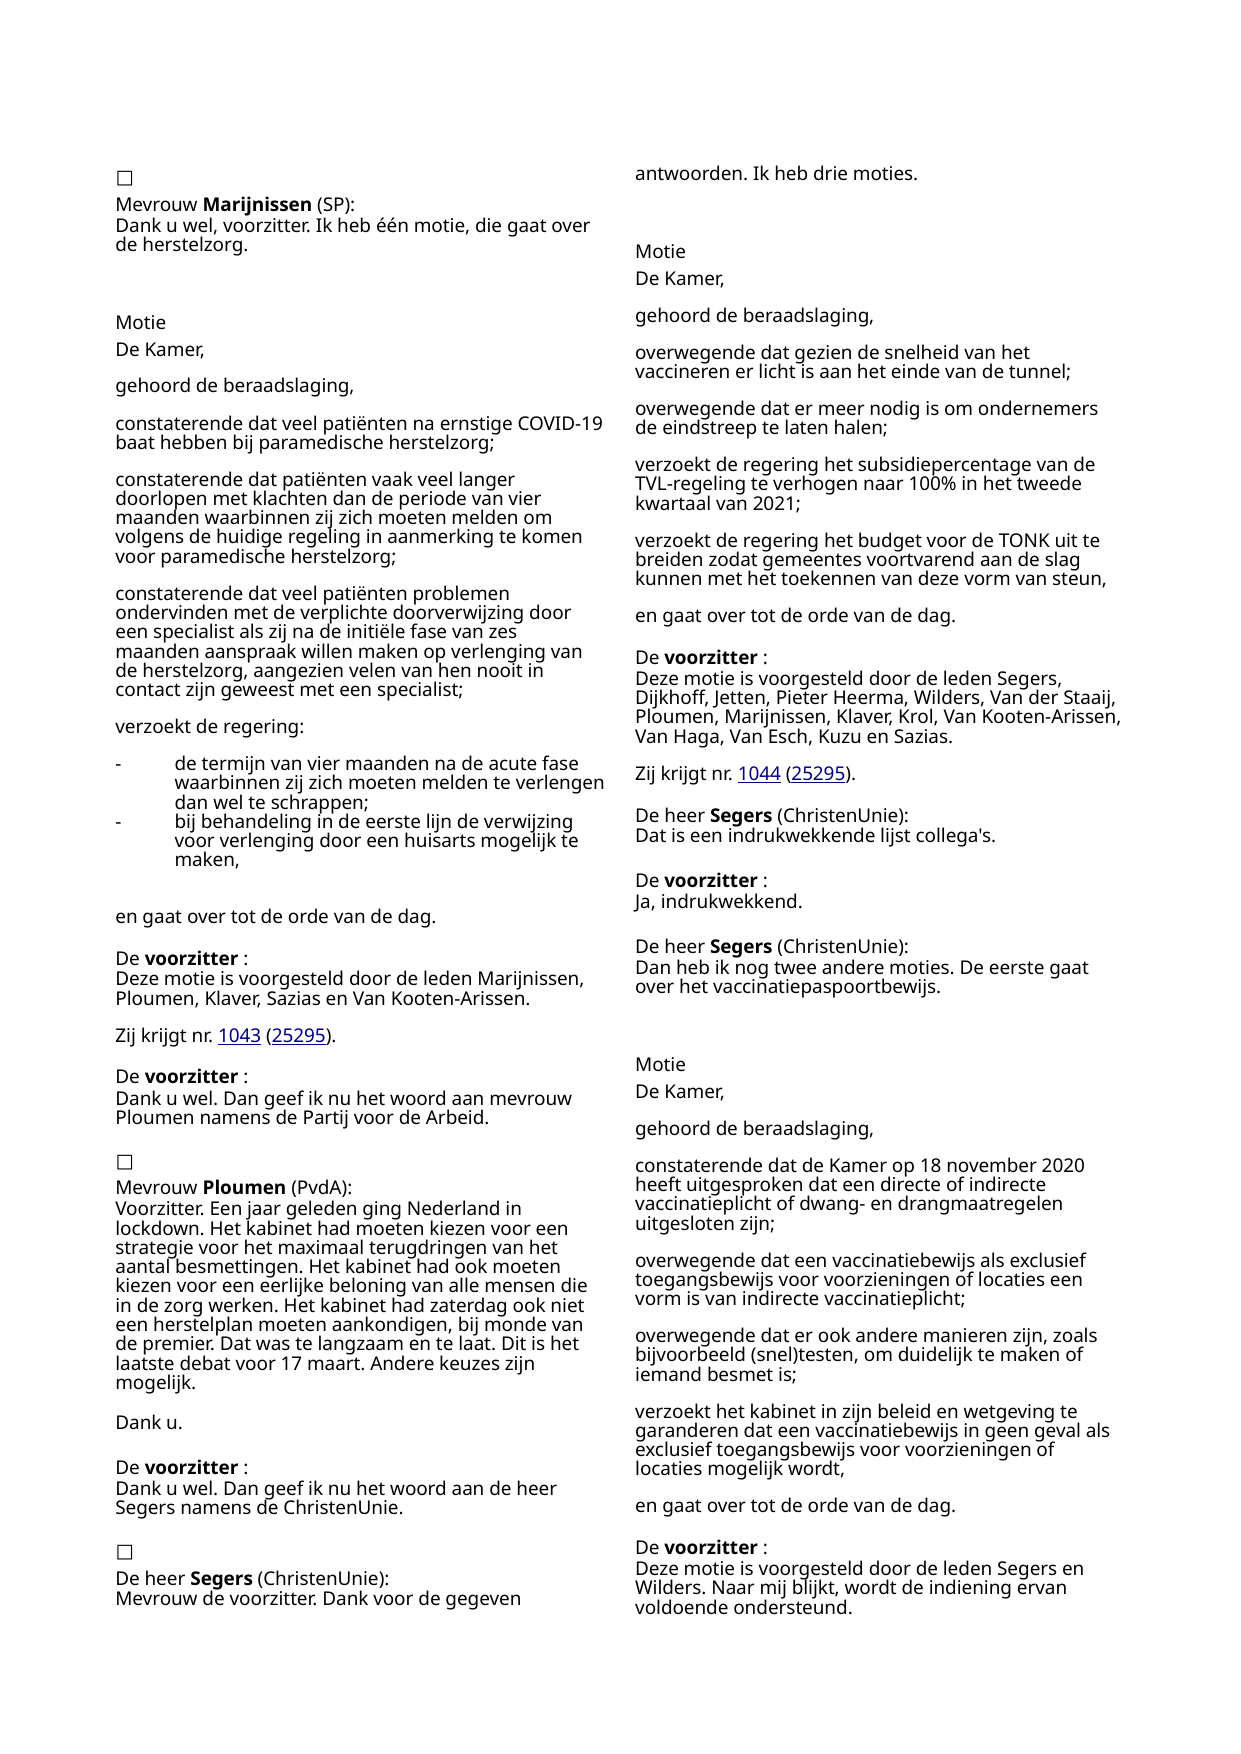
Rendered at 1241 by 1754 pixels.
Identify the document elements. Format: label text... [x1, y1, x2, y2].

text Dank u. [115, 1414, 605, 1433]
text overwegende dat er ook andere manieren zijn, zoals bijvoorbeeld (snel)testen, om duidelijk te maken of iemand besmet is; [635, 1327, 1125, 1385]
text Motie [635, 238, 1125, 264]
text Motie [635, 1051, 1125, 1077]
list bij behandeling in de eerste lijn de verwijzing voor verlenging door een huisarts mogelijk te maken, [115, 813, 605, 871]
text De heer Segers (ChristenUnie): [115, 1565, 605, 1590]
text ⬜ [115, 1539, 605, 1565]
text Dat is een indrukwekkende lijst collega's. [635, 827, 1125, 847]
text verzoekt de regering het budget voor de TONK uit te breiden zodat gemeentes voortvarend aan de slag kunnen met het toekennen van deze vorm van steun, [635, 532, 1125, 589]
text De voorzitter : [115, 1064, 605, 1089]
text verzoekt het kabinet in zijn beleid en wetgeving te garanderen dat een vaccinatiebewijs in geen geval als exclusief toegangsbewijs voor voorzieningen of locaties mogelijk wordt, [635, 1403, 1125, 1480]
text De voorzitter : [635, 868, 1125, 893]
list de termijn van vier maanden na de acute fase waarbinnen zij zich moeten melden te verlengen dan wel te schrappen; [115, 755, 605, 813]
text Deze motie is voorgesteld door de leden Segers, Dijkhoff, Jetten, Pieter Heerma, Wilders, Van der Staaij, Ploumen, Marijnissen, Klaver, Krol, Van Kooten-Arissen, Van Haga, Van Esch, Kuzu en Sazias. [635, 670, 1125, 747]
text De voorzitter : [635, 644, 1125, 670]
text Deze motie is voorgesteld door de leden Segers en Wilders. Naar mij blijkt, wordt de indiening ervan voldoende ondersteund. [635, 1560, 1125, 1618]
text De heer Segers (ChristenUnie): [635, 802, 1125, 827]
text Mevrouw de voorzitter. Dank voor de gegeven [115, 1590, 605, 1610]
text gehoord de beraadslaging, [635, 307, 1125, 326]
text verzoekt de regering: [115, 718, 605, 737]
text constaterende dat veel patiënten problemen ondervinden met de verplichte doorverwijzing door een specialist als zij na de initiële fase van zes maanden aanspraak willen maken op verlenging van de herstelzorg, aangezien velen van hen nooit in contact zijn geweest met een specialist; [115, 585, 605, 700]
text antwoorden. Ik heb drie moties. [635, 165, 1125, 184]
text ⬜ [115, 1149, 605, 1174]
text Dank u wel. Dan geef ik nu het woord aan de heer Segers namens de ChristenUnie. [115, 1479, 605, 1518]
text gehoord de beraadslaging, [115, 377, 605, 397]
text constaterende dat patiënten vaak veel langer doorlopen met klachten dan de periode van vier maanden waarbinnen zij zich moeten melden om volgens de huidige regeling in aanmerking te komen voor paramedische herstelzorg; [115, 471, 605, 567]
text en gaat over tot de orde van de dag. [635, 607, 1125, 626]
text constaterende dat de Kamer op 18 november 2020 heeft uitgesproken dat een directe of indirecte vaccinatieplicht of dwang- en drangmaatregelen uitgesloten zijn; [635, 1157, 1125, 1234]
text gehoord de beraadslaging, [635, 1120, 1125, 1139]
text Voorzitter. Een jaar geleden ging Nederland in lockdown. Het kabinet had moeten kiezen voor een strategie voor het maximaal terugdringen van het aantal besmettingen. Het kabinet had ook moeten kiezen voor een eerlijke beloning van alle mensen die in de zorg werken. Het kabinet had zaterdag ook niet een herstelplan moeten aankondigen, bij monde van de premier. Dat was te langzaam en te laat. Dit is het laatste debat voor 17 maart. Andere keuzes zijn mogelijk. [115, 1200, 605, 1393]
text verzoekt de regering het subsidiepercentage van de TVL-regeling te verhogen naar 100% in het tweede kwartaal van 2021; [635, 456, 1125, 514]
text Motie [115, 309, 605, 334]
text ⬜ [115, 165, 605, 191]
text Zij krijgt nr. 1043 (25295). [115, 1027, 605, 1046]
text Dank u wel. Dan geef ik nu het woord aan mevrouw Ploumen namens de Partij voor de Arbeid. [115, 1089, 605, 1128]
text De Kamer, [635, 1083, 1125, 1102]
text De heer Segers (ChristenUnie): [635, 933, 1125, 959]
text Dank u wel, voorzitter. Ik heb één motie, die gaat over de herstelzorg. [115, 217, 605, 255]
text Zij krijgt nr. 1044 (25295). [635, 765, 1125, 784]
text Mevrouw Ploumen (PvdA): [115, 1174, 605, 1200]
text Dan heb ik nog twee andere moties. De eerste gaat over het vaccinatiepaspoortbewijs. [635, 959, 1125, 998]
text De Kamer, [115, 341, 605, 360]
text en gaat over tot de orde van de dag. [115, 908, 605, 927]
text overwegende dat een vaccinatiebewijs als exclusief toegangsbewijs voor voorzieningen of locaties een vorm is van indirecte vaccinatieplicht; [635, 1252, 1125, 1309]
text De voorzitter : [635, 1534, 1125, 1560]
text Deze motie is voorgesteld door de leden Marijnissen, Ploumen, Klaver, Sazias en Van Kooten-Arissen. [115, 970, 605, 1009]
text overwegende dat er meer nodig is om ondernemers de eindstreep te laten halen; [635, 400, 1125, 438]
text De voorzitter : [115, 1454, 605, 1479]
text overwegende dat gezien de snelheid van het vaccineren er licht is aan het einde van de tunnel; [635, 344, 1125, 382]
text De voorzitter : [115, 945, 605, 970]
text constaterende dat veel patiënten na ernstige COVID-19 baat hebben bij paramedische herstelzorg; [115, 414, 605, 453]
text Ja, indrukwekkend. [635, 893, 1125, 913]
text en gaat over tot de orde van de dag. [635, 1497, 1125, 1517]
text De Kamer, [635, 270, 1125, 289]
text Mevrouw Marijnissen (SP): [115, 191, 605, 217]
